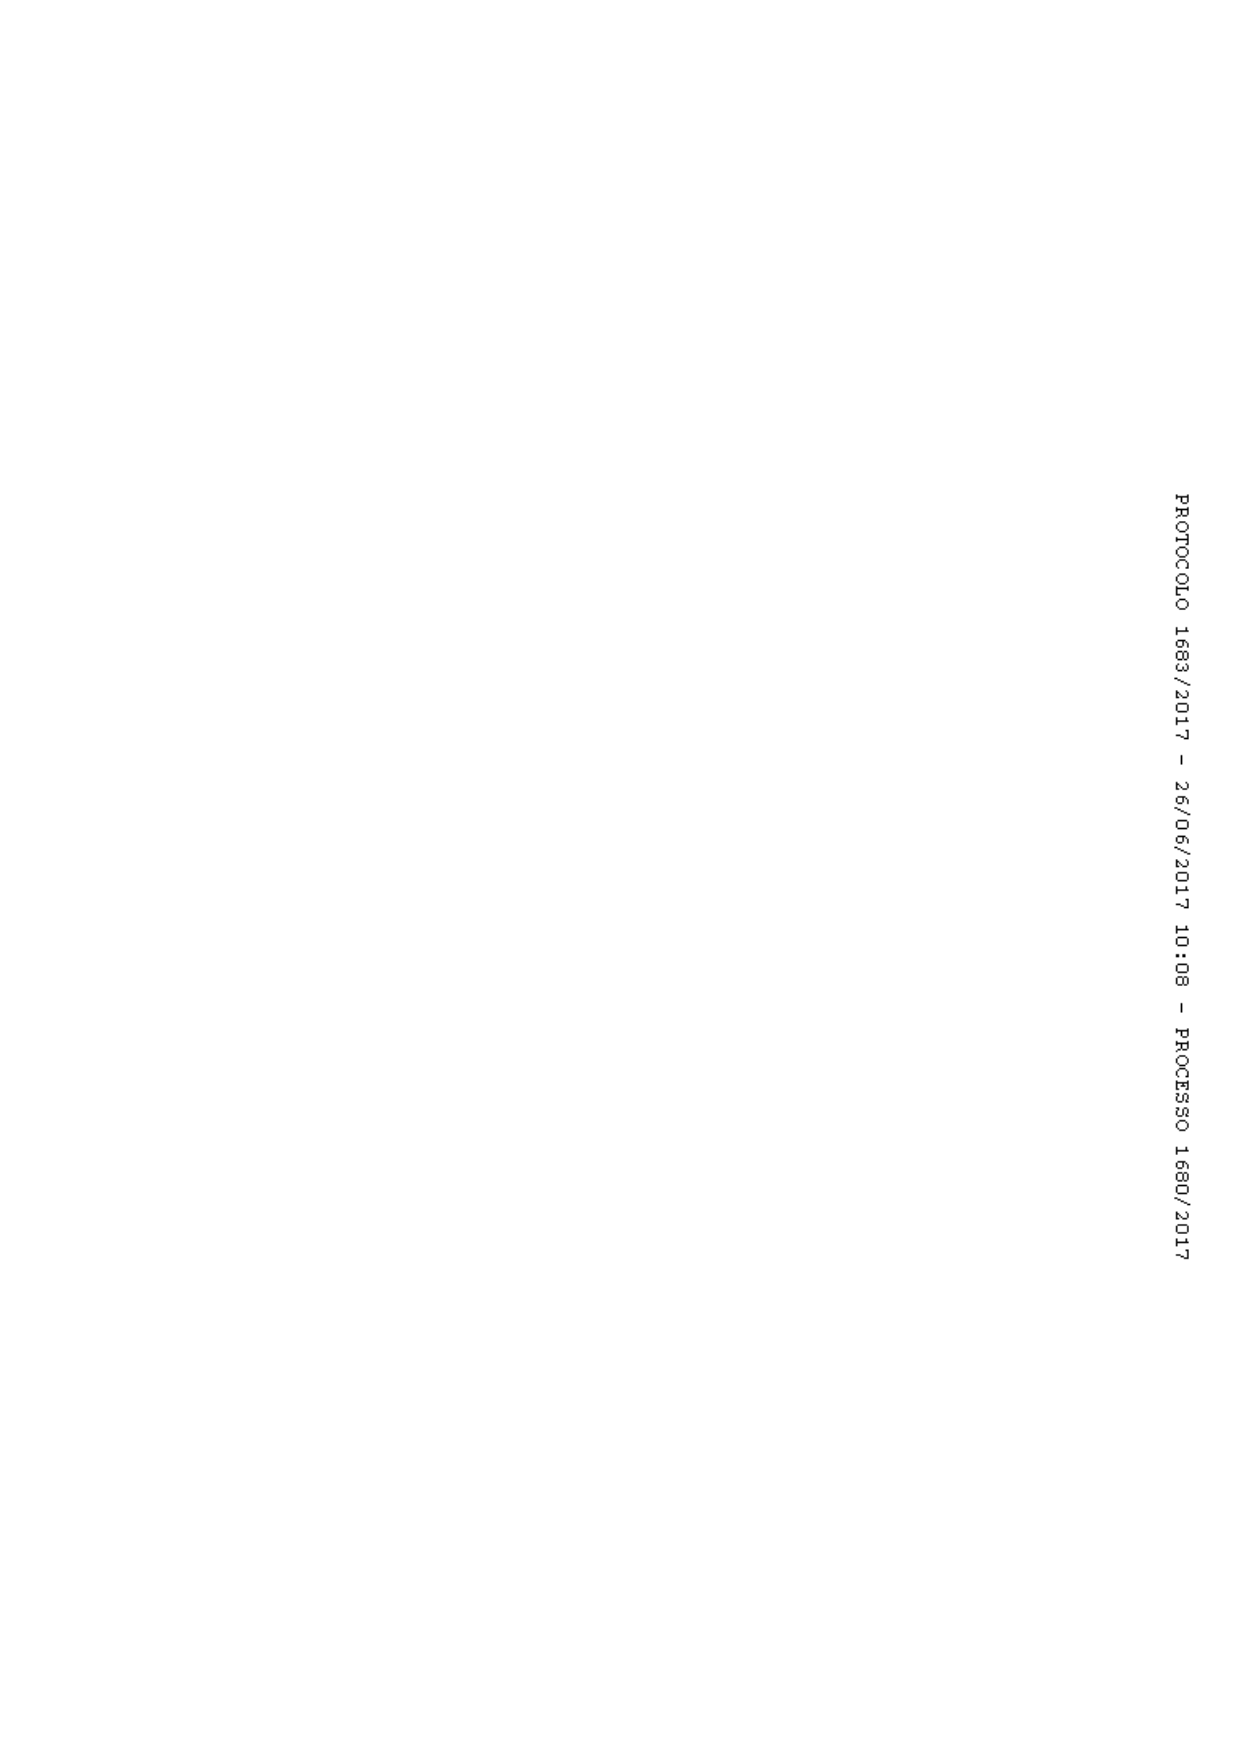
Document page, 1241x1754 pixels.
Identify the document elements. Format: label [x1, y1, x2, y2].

picture [1149, 490, 1213, 1264]
